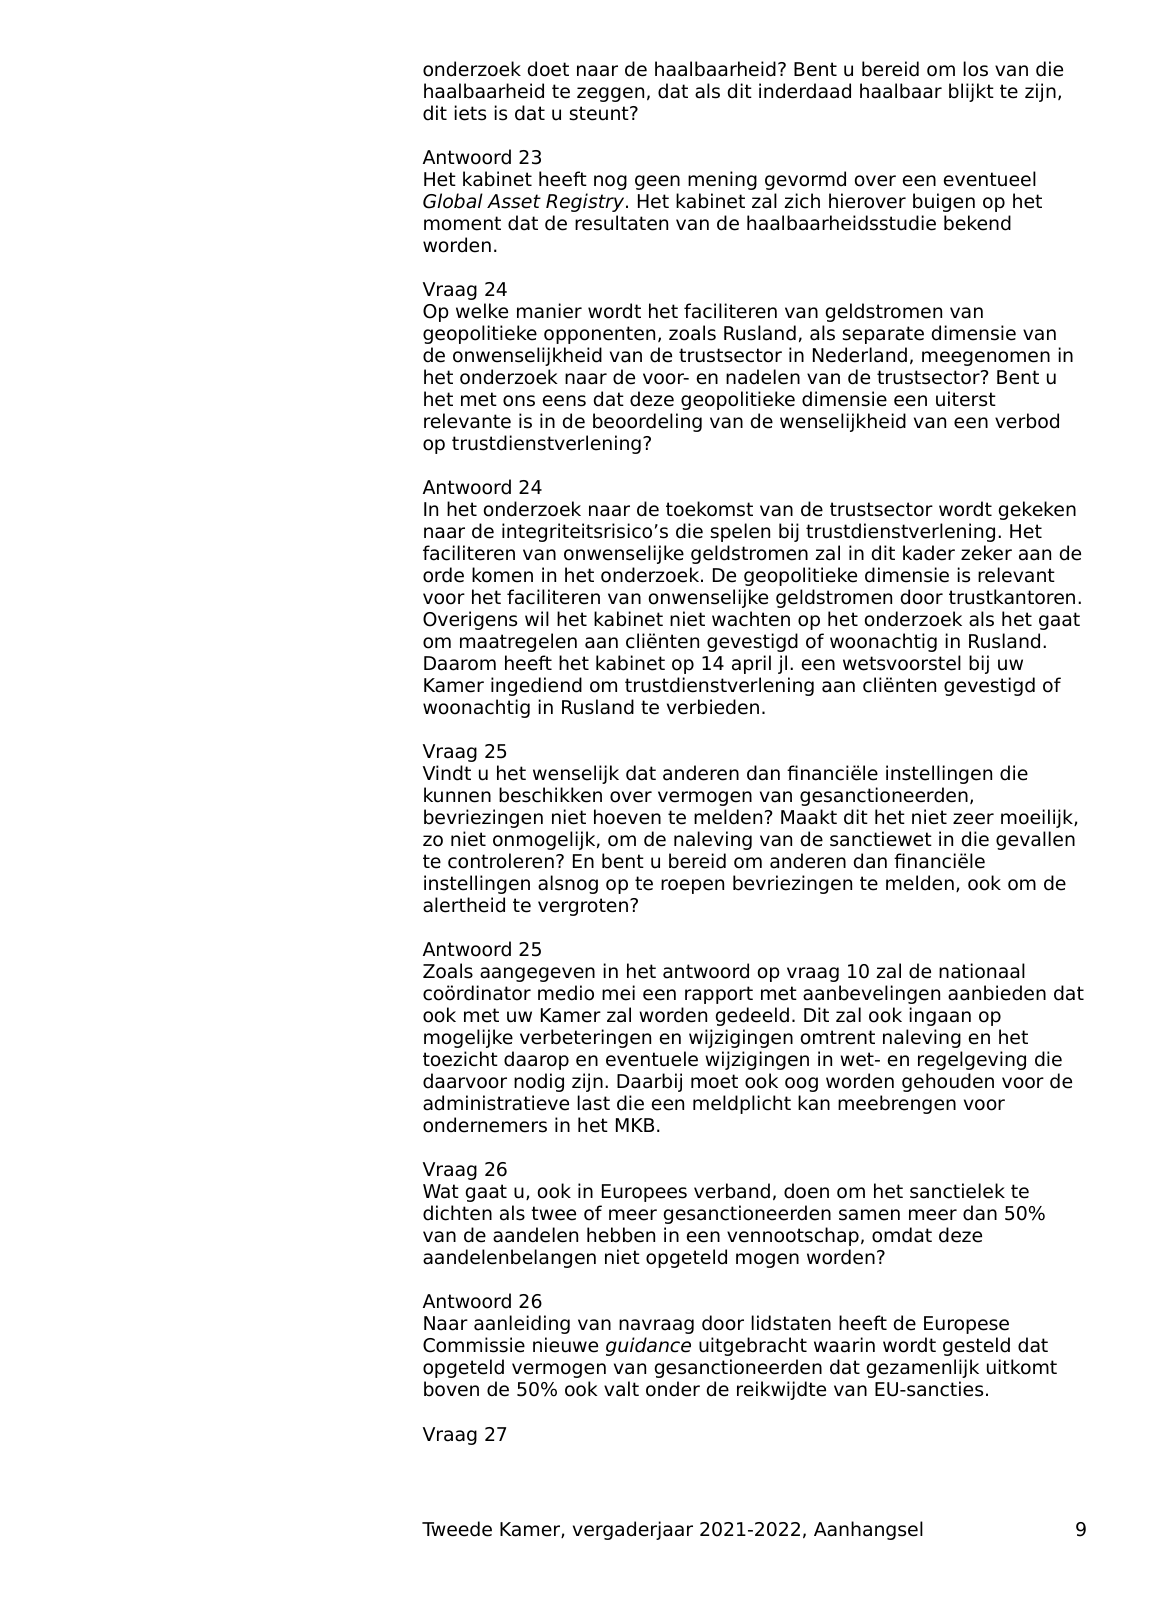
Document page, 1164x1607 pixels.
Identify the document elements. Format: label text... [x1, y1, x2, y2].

text Vraag 26 [422, 1159, 1087, 1181]
text Antwoord 23 [422, 147, 1087, 169]
text Vraag 24 [422, 279, 1087, 301]
text Het kabinet heeft nog geen mening gevormd over een eventueel Global Asset Registry. Het kabinet zal zich hierover buigen op het moment dat de resultaten van de haalbaarheidsstudie bekend worden. [422, 169, 1087, 257]
text onderzoek doet naar de haalbaarheid? Bent u bereid om los van die haalbaarheid te zeggen, dat als dit inderdaad haalbaar blijkt te zijn, dit iets is dat u steunt? [422, 59, 1087, 125]
text Wat gaat u, ook in Europees verband, doen om het sanctielek te dichten als twee of meer gesanctioneerden samen meer dan 50% van de aandelen hebben in een vennootschap, omdat deze aandelenbelangen niet opgeteld mogen worden? [422, 1181, 1087, 1269]
text Op welke manier wordt het faciliteren van geldstromen van geopolitieke opponenten, zoals Rusland, als separate dimensie van de onwenselijkheid van de trustsector in Nederland, meegenomen in het onderzoek naar de voor- en nadelen van de trustsector? Bent u het met ons eens dat deze geopolitieke dimensie een uiterst relevante is in de beoordeling van de wenselijkheid van een verbod op trustdienstverlening? [422, 301, 1087, 455]
text Vraag 25 [422, 741, 1087, 763]
text In het onderzoek naar de toekomst van de trustsector wordt gekeken naar de integriteitsrisico’s die spelen bij trustdienstverlening. Het faciliteren van onwenselijke geldstromen zal in dit kader zeker aan de orde komen in het onderzoek. De geopolitieke dimensie is relevant voor het faciliteren van onwenselijke geldstromen door trustkantoren. [422, 499, 1087, 609]
text Antwoord 24 [422, 477, 1087, 499]
text Vindt u het wenselijk dat anderen dan financiële instellingen die kunnen beschikken over vermogen van gesanctioneerden, bevriezingen niet hoeven te melden? Maakt dit het niet zeer moeilijk, zo niet onmogelijk, om de naleving van de sanctiewet in die gevallen te controleren? En bent u bereid om anderen dan financiële instellingen alsnog op te roepen bevriezingen te melden, ook om de alertheid te vergroten? [422, 763, 1087, 917]
text Naar aanleiding van navraag door lidstaten heeft de Europese Commissie nieuwe guidance uitgebracht waarin wordt gesteld dat opgeteld vermogen van gesanctioneerden dat gezamenlijk uitkomt boven de 50% ook valt onder de reikwijdte van EU-sancties. [422, 1313, 1087, 1401]
text Vraag 27 [422, 1423, 1087, 1445]
text Antwoord 25 [422, 939, 1087, 961]
text Antwoord 26 [422, 1291, 1087, 1313]
text Overigens wil het kabinet niet wachten op het onderzoek als het gaat om maatregelen aan cliënten gevestigd of woonachtig in Rusland. Daarom heeft het kabinet op 14 april jl. een wetsvoorstel bij uw Kamer ingediend om trustdienstverlening aan cliënten gevestigd of woonachtig in Rusland te verbieden. [422, 609, 1087, 719]
text Zoals aangegeven in het antwoord op vraag 10 zal de nationaal coördinator medio mei een rapport met aanbevelingen aanbieden dat ook met uw Kamer zal worden gedeeld. Dit zal ook ingaan op mogelijke verbeteringen en wijzigingen omtrent naleving en het toezicht daarop en eventuele wijzigingen in wet- en regelgeving die daarvoor nodig zijn. Daarbij moet ook oog worden gehouden voor de administratieve last die een meldplicht kan meebrengen voor ondernemers in het MKB. [422, 961, 1087, 1137]
